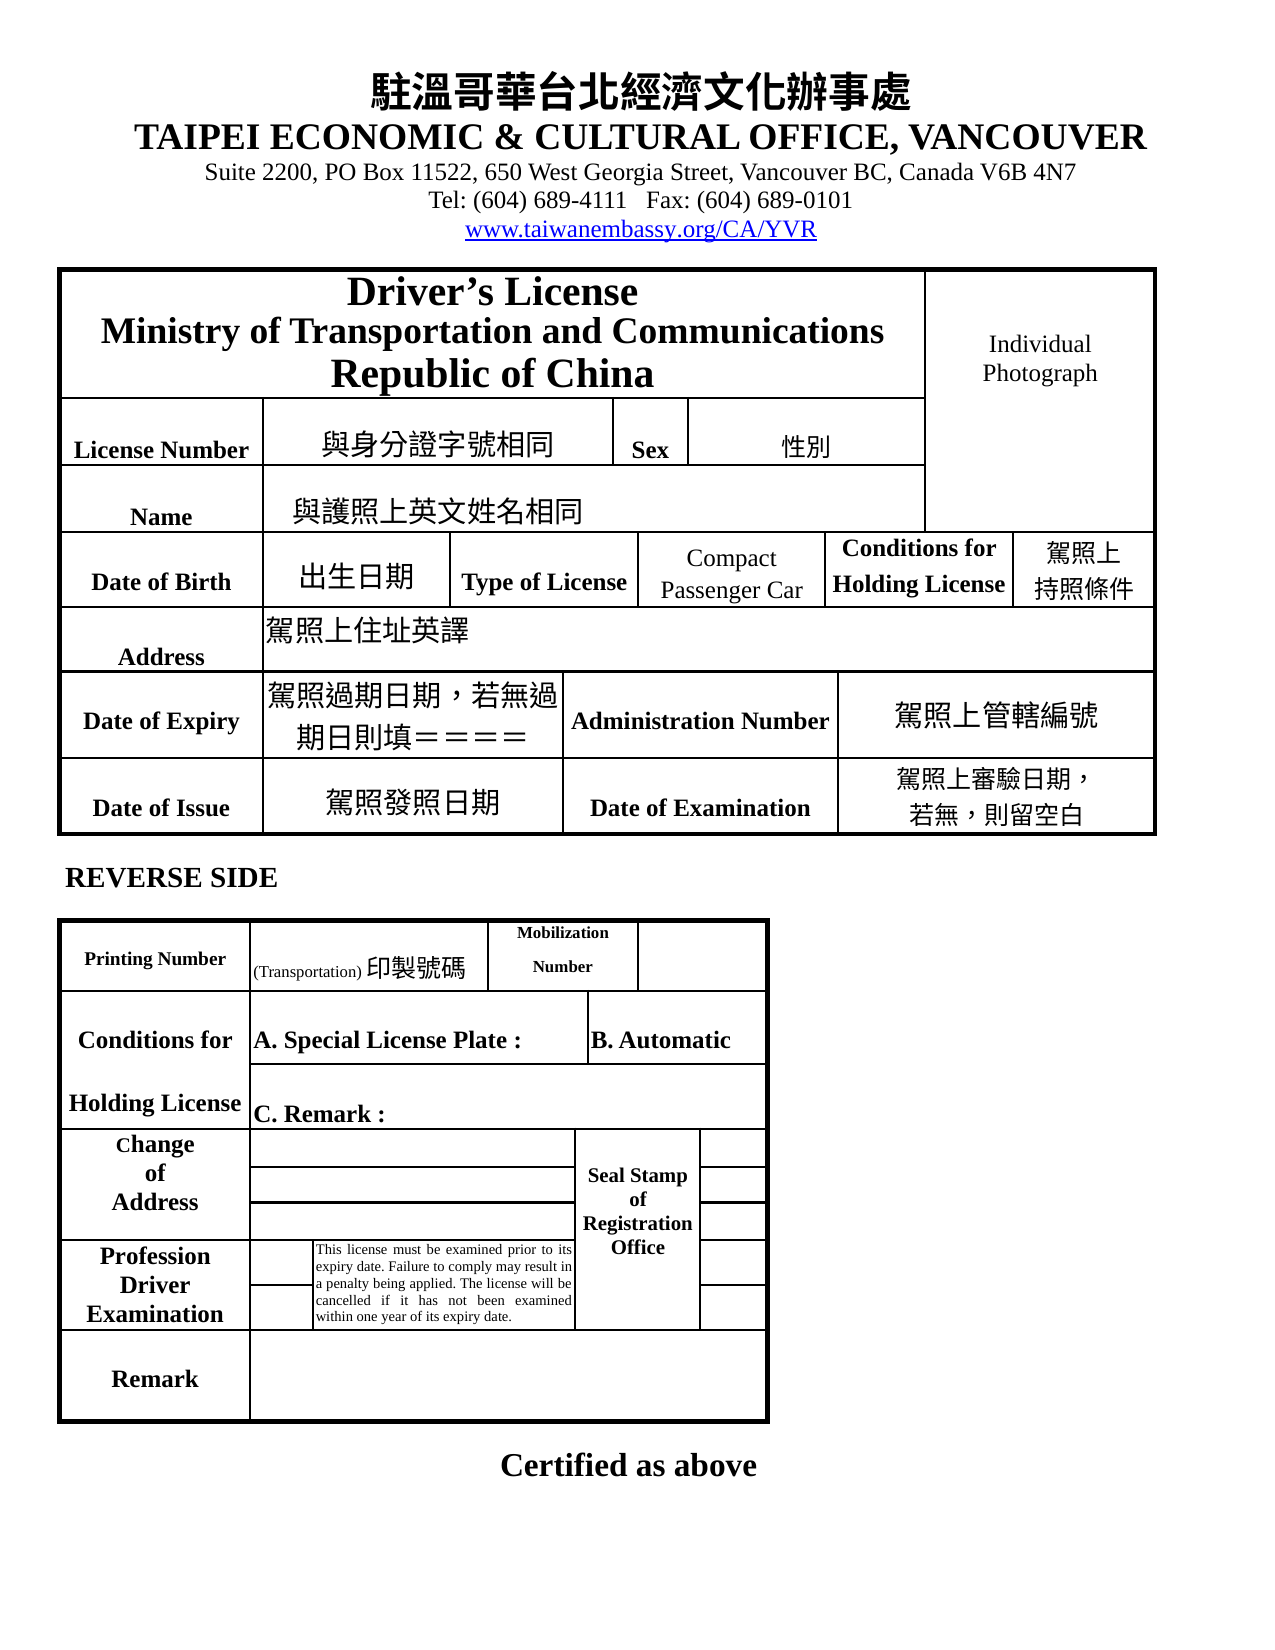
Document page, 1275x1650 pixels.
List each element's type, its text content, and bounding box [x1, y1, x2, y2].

text TAIPEI ECONOMIC & CULTURAL OFFICE, VANCOUVER [65, 119, 1216, 157]
table_cell [251, 1168, 574, 1201]
table_cell [251, 1241, 312, 1283]
table_cell Conditions for Holding License [826, 533, 1012, 606]
table_cell [701, 1204, 765, 1239]
table_header (Transportation) 印製號碼 [251, 923, 487, 990]
table_cell License Number [62, 399, 262, 464]
table_cell Date of Expiry [62, 673, 262, 757]
table_cell [701, 1130, 765, 1166]
text www.taiwanembassy.org/CA/YVR [65, 214, 1216, 243]
table_cell Change of Address [62, 1130, 249, 1239]
table_cell [701, 1168, 765, 1201]
table_header Mobilization Number [489, 923, 637, 990]
table_cell 駕照上管轄編號 [839, 673, 1153, 757]
table_cell C. Remark : [251, 1065, 765, 1127]
table_cell 駕照上審驗日期， 若無，則留空白 [839, 759, 1153, 832]
table_cell 駕照過期日期，若無過期日則填＝＝＝＝ [264, 673, 562, 757]
table_cell Sex [614, 399, 687, 464]
table_cell Type of License [451, 533, 637, 606]
table_cell Seal Stamp of Registration Office [576, 1130, 699, 1329]
table_header [639, 923, 765, 990]
table_cell [251, 1286, 312, 1329]
table_cell [701, 1286, 765, 1329]
table_header Driver’s License Ministry of Transportation and Communications Republic of China [62, 272, 924, 397]
table_cell 駕照上住址英譯 [264, 608, 1153, 670]
table_cell This license must be examined prior to its expiry date. Failure to comply may result in a penalty being applied. The license will be cancelled if it has not been examined within one year of its expiry date. [314, 1241, 574, 1329]
text REVERSE SIDE [65, 860, 1216, 894]
table_header Individual Photograph [926, 272, 1153, 531]
table_cell 出生日期 [264, 533, 449, 606]
table_cell B. Automatic [589, 992, 765, 1063]
table_cell [251, 1204, 574, 1239]
table_cell 與身分證字號相同 [264, 399, 612, 464]
table_cell 駕照上 持照條件 [1014, 533, 1153, 606]
table_header Printing Number [62, 923, 249, 990]
table_cell Compact Passenger Car [639, 533, 824, 606]
table_cell [251, 1331, 765, 1419]
table_cell Date of Examination [564, 759, 837, 832]
table_cell Profession Driver Examination [62, 1241, 249, 1329]
table_cell 性別 [689, 399, 924, 464]
table_cell 駕照發照日期 [264, 759, 562, 832]
table_cell Conditions for Holding License [62, 992, 249, 1127]
table_cell Remark [62, 1331, 249, 1419]
table_cell [613, 466, 688, 531]
table_cell Administration Number [564, 673, 837, 757]
text Tel: (604) 689-4111 Fax: (604) 689-0101 [65, 186, 1216, 214]
table_cell [701, 1241, 765, 1283]
table_cell Date of Birth [62, 533, 262, 606]
text Suite 2200, PO Box 11522, 650 West Georgia Street, Vancouver BC, Canada V6B 4N7 [65, 157, 1216, 186]
table_cell Address [62, 608, 262, 670]
table_cell Name [62, 466, 262, 531]
table_cell [688, 466, 924, 531]
table_cell 與護照上英文姓名相同 [264, 466, 613, 531]
text 駐溫哥華台北經濟文化辦事處 [65, 59, 1216, 119]
table_cell Date of Issue [62, 759, 262, 832]
table_cell [251, 1130, 574, 1166]
text Certified as above [65, 1453, 1216, 1482]
table_cell A. Special License Plate : [251, 992, 587, 1063]
